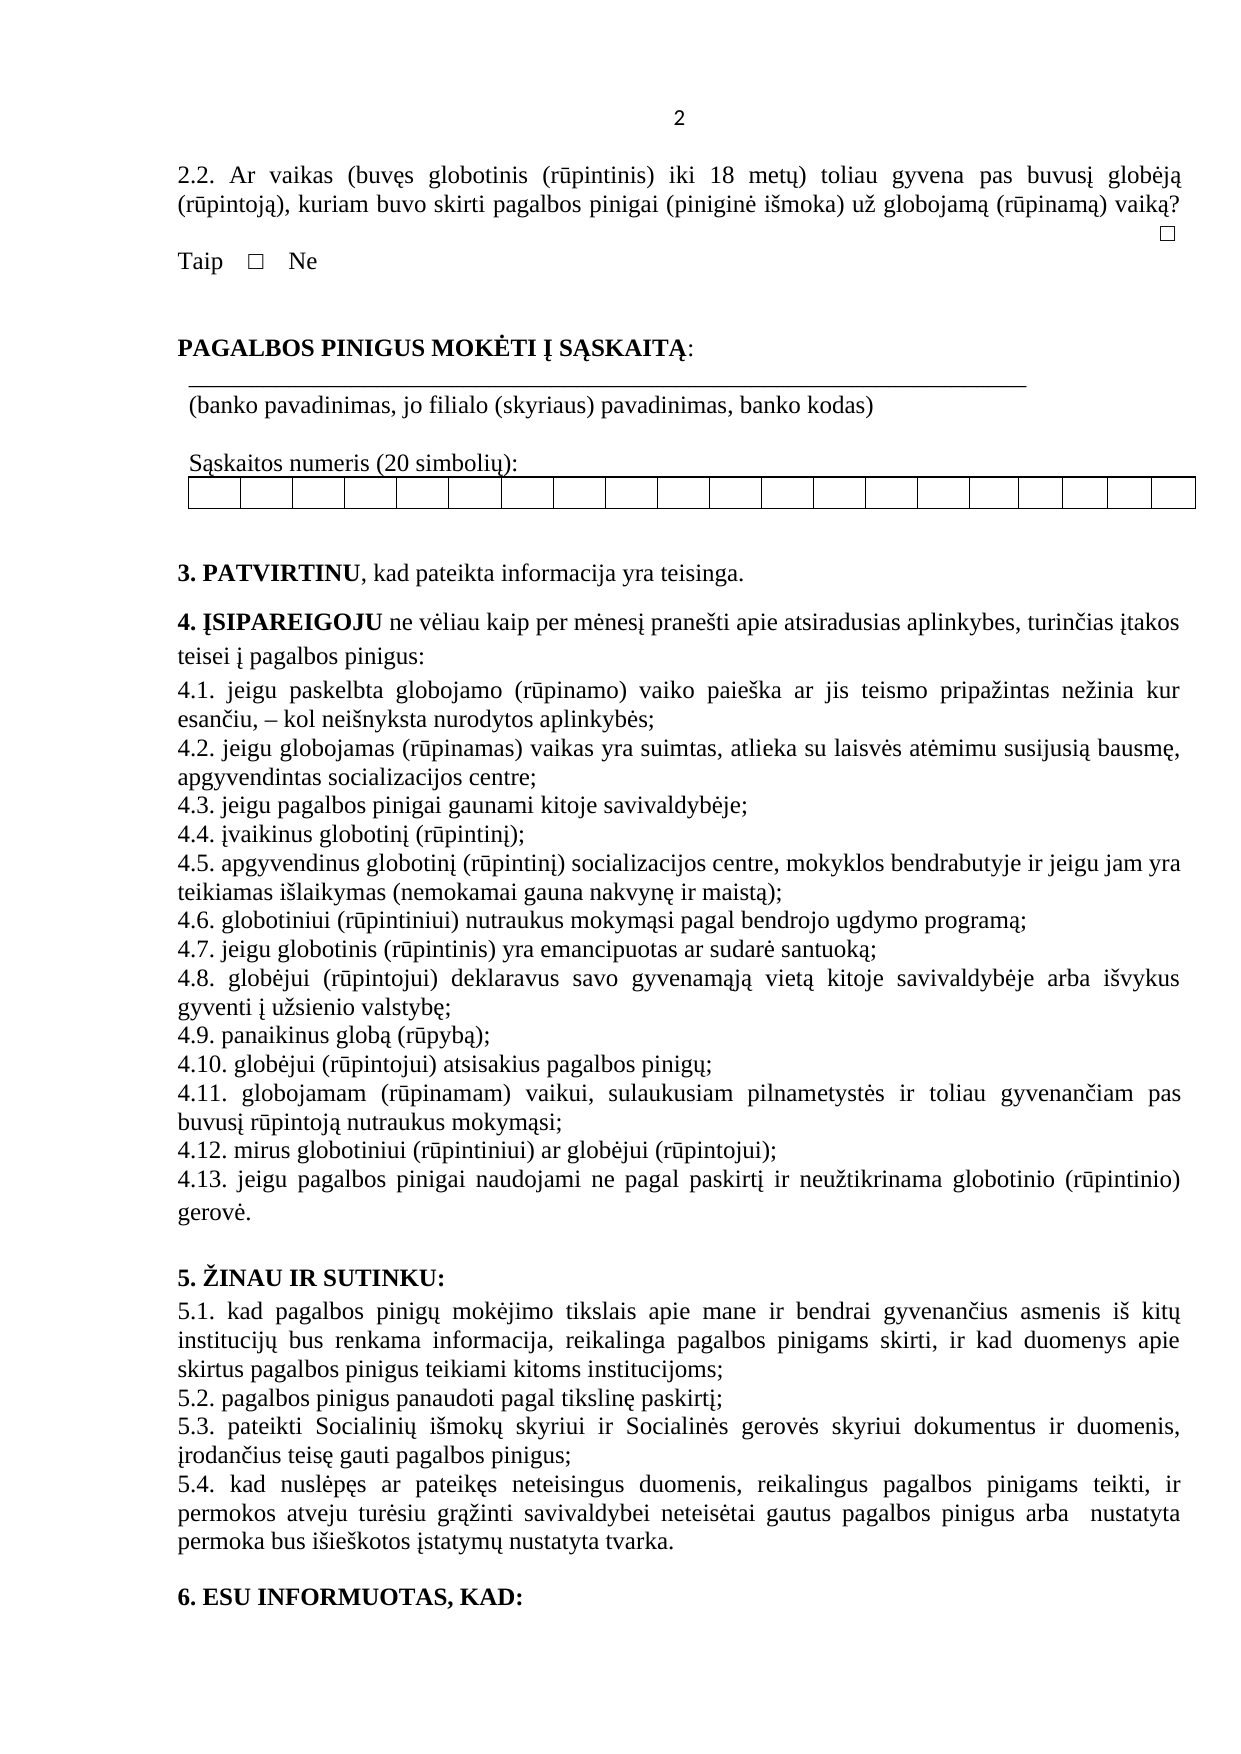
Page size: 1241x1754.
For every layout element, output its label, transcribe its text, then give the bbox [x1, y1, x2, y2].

text 2.2. Ar vaikas (buvęs globotinis (rūpintinis) iki 18 metų) toliau gyvena pas buvusį globėją (rūpintoją), kuriam buvo skirti pagalbos pinigai (piniginė išmoka) už globojamą (rūpinamą) vaiką? □ Taip □ Ne [177, 160, 1181, 275]
text 4.2. jeigu globojamas (rūpinamas) vaikas yra suimtas, atlieka su laisvės atėmimu susijusią bausmę, apgyvendintas socializacijos centre; [177, 733, 1181, 791]
text 4.1. jeigu paskelbta globojamo (rūpinamo) vaiko paieška ar jis teismo pripažintas nežinia kur esančiu, – kol neišnyksta nurodytos aplinkybės; [177, 676, 1181, 733]
text 4.10. globėjui (rūpintojui) atsisakius pagalbos pinigų; [177, 1049, 1181, 1078]
text 6. ESU INFORMUOTAS, KAD: [177, 1582, 1181, 1610]
table_header [293, 478, 344, 508]
table_header [554, 478, 605, 508]
text 3. PATVIRTINU, kad pateikta informacija yra teisinga. [177, 558, 1181, 587]
text 4.5. apgyvendinus globotinį (rūpintinį) socializacijos centre, mokyklos bendrabutyje ir jeigu jam yra teikiamas išlaikymas (nemokamai gauna nakvynę ir maistą); [177, 848, 1181, 906]
text 5.2. pagalbos pinigus panaudoti pagal tikslinę paskirtį; [177, 1383, 1181, 1411]
table_header [345, 478, 396, 508]
table_header [241, 478, 292, 508]
table_header [502, 478, 553, 508]
table_header [1063, 478, 1107, 508]
text 4.9. panaikinus globą (rūpybą); [177, 1021, 1181, 1049]
text 5. ŽINAU IR SUTINKU: [177, 1263, 1181, 1292]
text 4.13. jeigu pagalbos pinigai naudojami ne pagal paskirtį ir neužtikrinama globotinio (rūpintinio) gerovė. [177, 1164, 1181, 1226]
table_header [449, 478, 501, 508]
text 5.3. pateikti Socialinių išmokų skyriui ir Socialinės gerovės skyriui dokumentus ir duomenis, įrodančius teisę gauti pagalbos pinigus; [177, 1411, 1181, 1469]
text 5.4. kad nuslėpęs ar pateikęs neteisingus duomenis, reikalingus pagalbos pinigams teikti, ir permokos atveju turėsiu grąžinti savivaldybei neteisėtai gautus pagalbos pinigus arba nustatyta permoka bus išieškotos įstatymų nustatyta tvarka. [177, 1469, 1181, 1555]
table_header [397, 478, 448, 508]
table_header [762, 478, 813, 508]
table_header [1019, 478, 1062, 508]
table_header [918, 478, 969, 508]
text 4.7. jeigu globotinis (rūpintinis) yra emancipuotas ar sudarė santuoką; [177, 934, 1181, 963]
text 4.12. mirus globotiniui (rūpintiniui) ar globėjui (rūpintojui); [177, 1136, 1181, 1164]
text 4.3. jeigu pagalbos pinigai gaunami kitoje savivaldybėje; [177, 791, 1181, 819]
text 4.6. globotiniui (rūpintiniui) nutraukus mokymąsi pagal bendrojo ugdymo programą; [177, 906, 1181, 934]
table_header [1152, 478, 1195, 508]
table_header [606, 478, 657, 508]
table_header [710, 478, 761, 508]
text 4.8. globėjui (rūpintojui) deklaravus savo gyvenamąją vietą kitoje savivaldybėje arba išvykus gyventi į užsienio valstybę; [177, 963, 1181, 1021]
table_header [970, 478, 1018, 508]
table_header [658, 478, 709, 508]
text 5.1. kad pagalbos pinigų mokėjimo tikslais apie mane ir bendrai gyvenančius asmenis iš kitų institucijų bus renkama informacija, reikalinga pagalbos pinigams skirti, ir kad duomenys apie skirtus pagalbos pinigus teikiami kitoms institucijoms; [177, 1296, 1181, 1383]
text 4.4. įvaikinus globotinį (rūpintinį); [177, 819, 1181, 848]
table_header [189, 478, 240, 508]
text 4. ĮSIPAREIGOJU ne vėliau kaip per mėnesį pranešti apie atsiradusias aplinkybes, turinčias įtakos teisei į pagalbos pinigus: [177, 607, 1181, 670]
table_header [866, 478, 917, 508]
table_header ___________________________________________________________________ (banko pavadinimas, jo filialo (skyriaus) pavadinimas, banko kodas) Sąskaitos numeris (20 simbolių): [177, 361, 1240, 509]
text pagalbos pinigus mokėti Į SĄSKaitą: [177, 333, 1181, 361]
table_header [1108, 478, 1151, 508]
text 4.11. globojamam (rūpinamam) vaikui, sulaukusiam pilnametystės ir toliau gyvenančiam pas buvusį rūpintoją nutraukus mokymąsi; [177, 1078, 1181, 1136]
table_header [814, 478, 865, 508]
